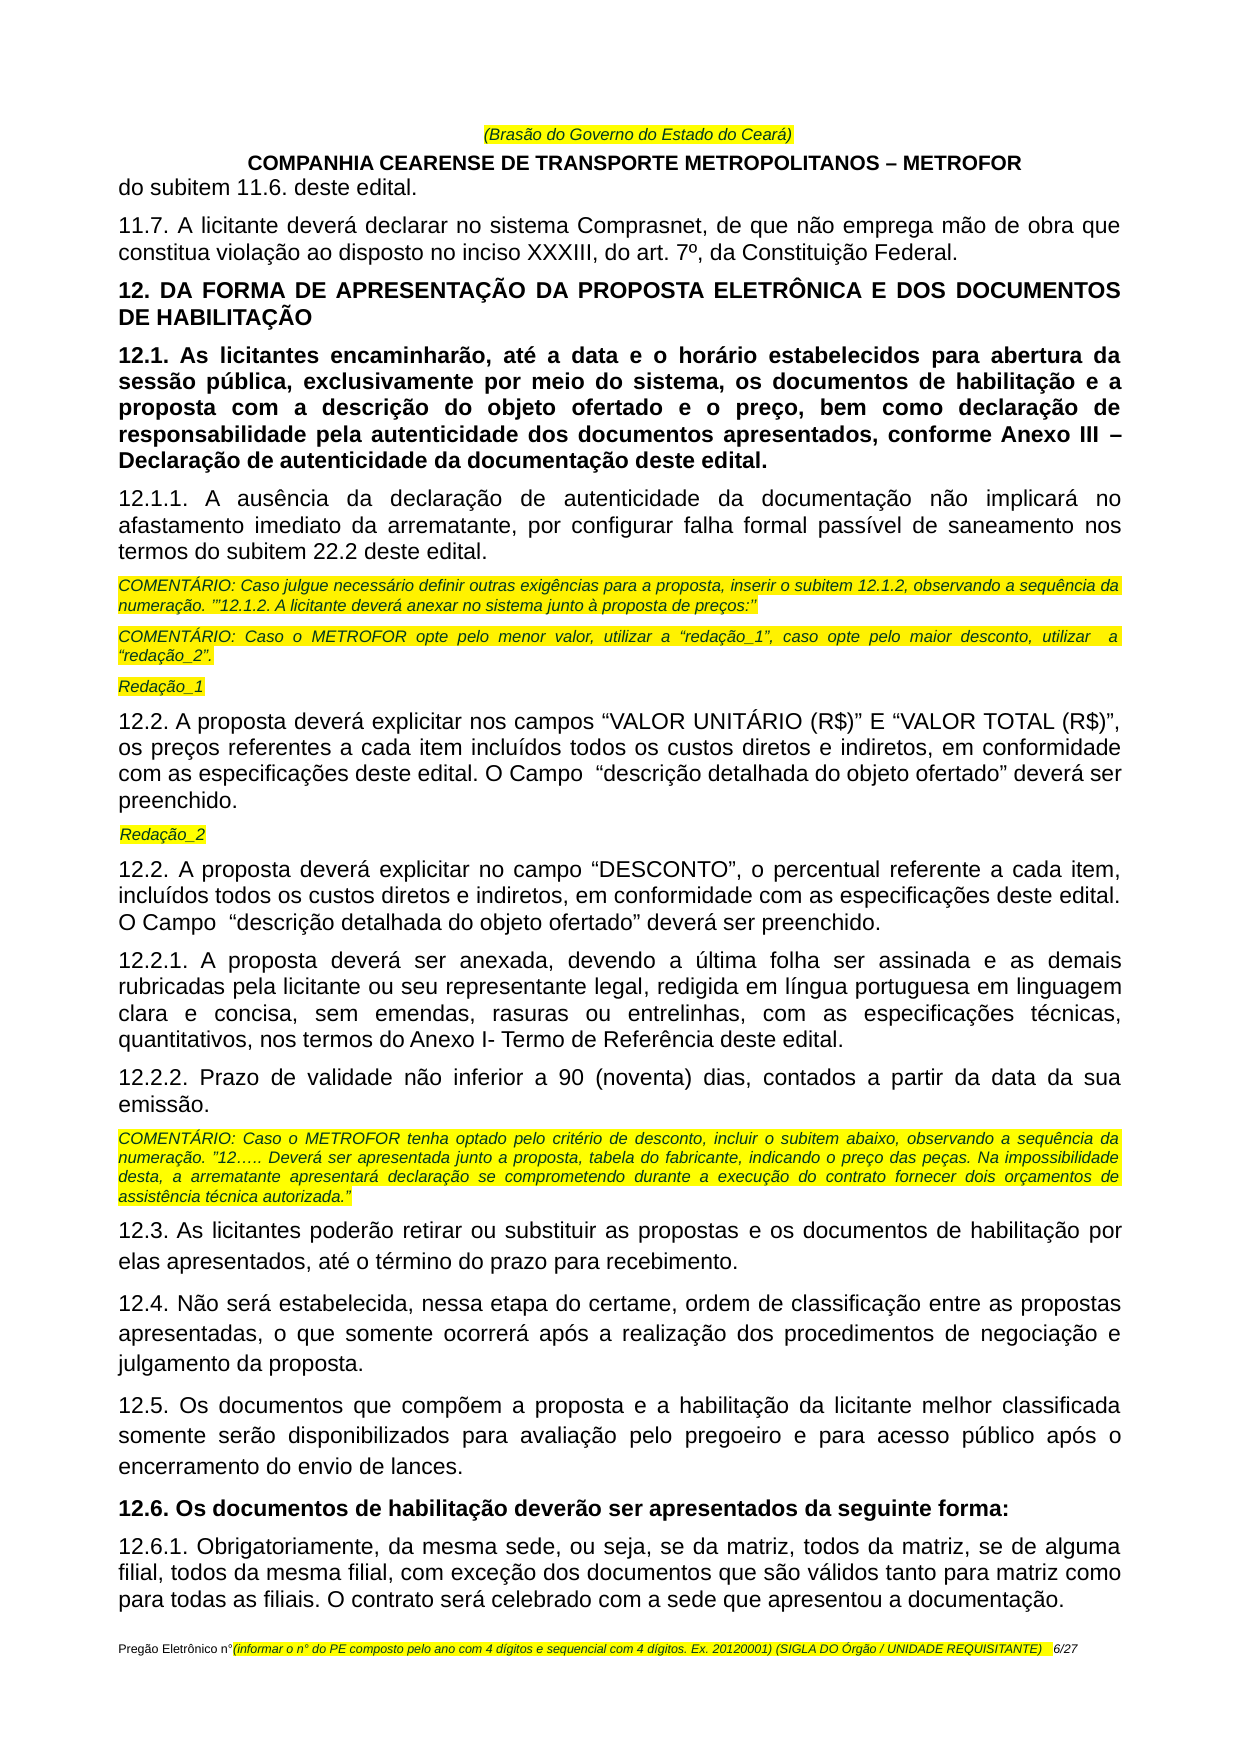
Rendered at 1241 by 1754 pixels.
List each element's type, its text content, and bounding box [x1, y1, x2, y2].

text COMENTÁRIO: Caso o METROFOR tenha optado pelo critério de desconto, incluir o subitem abaixo, observando a sequência da numeração. ”12….. Deverá ser apresentada junto a proposta, tabela do fabricante, indicando o preço das peças. Na impossibilidade desta, a arrematante apresentará declaração se comprometendo durante a execução do contrato fornecer dois orçamentos de assistência técnica autorizada.” [118, 1129, 1122, 1206]
text do subitem 11.6. deste edital. [118, 174, 1122, 201]
text 12.1.1. A ausência da declaração de autenticidade da documentação não implicará no afastamento imediato da arrematante, por configurar falha formal passível de saneamento nos termos do subitem 22.2 deste edital. [118, 485, 1122, 564]
text 11.7. A licitante deverá declarar no sistema Comprasnet, de que não emprega mão de obra que constitua violação ao disposto no inciso XXXIII, do art. 7º, da Constituição Federal. [118, 212, 1122, 265]
list 12.3. As licitantes poderão retirar ou substituir as propostas e os documentos de habilitação por elas apresentados, até o término do prazo para recebimento. [118, 1217, 1122, 1274]
text 12. DA FORMA DE APRESENTAÇÃO DA PROPOSTA ELETRÔNICA E DOS DOCUMENTOS DE HABILITAÇÃO [118, 277, 1122, 330]
list 12.4. Não será estabelecida, nessa etapa do certame, ordem de classificação entre as propostas apresentadas, o que somente ocorrerá após a realização dos procedimentos de negociação e julgamento da proposta. [118, 1290, 1122, 1376]
text 12.6.1. Obrigatoriamente, da mesma sede, ou seja, se da matriz, todos da matriz, se de alguma filial, todos da mesma filial, com exceção dos documentos que são válidos tanto para matriz como para todas as filiais. O contrato será celebrado com a sede que apresentou a documentação. [118, 1533, 1122, 1612]
text 12.2. A proposta deverá explicitar nos campos “VALOR UNITÁRIO (R$)” E “VALOR TOTAL (R$)”, os preços referentes a cada item incluídos todos os custos diretos e indiretos, em conformidade com as especificações deste edital. O Campo “descrição detalhada do objeto ofertado” deverá ser preenchido. [118, 708, 1122, 813]
text 12.2.1. A proposta deverá ser anexada, devendo a última folha ser assinada e as demais rubricadas pela licitante ou seu representante legal, redigida em língua portuguesa em linguagem clara e concisa, sem emendas, rasuras ou entrelinhas, com as especificações técnicas, quantitativos, nos termos do Anexo I- Termo de Referência deste edital. [118, 947, 1122, 1052]
text Redação_2 [119, 825, 1123, 844]
list 12.5. Os documentos que compõem a proposta e a habilitação da licitante melhor classificada somente serão disponibilizados para avaliação pelo pregoeiro e para acesso público após o encerramento do envio de lances. [118, 1392, 1122, 1479]
text Redação_1 [118, 677, 1122, 696]
text 12.1. As licitantes encaminharão, até a data e o horário estabelecidos para abertura da sessão pública, exclusivamente por meio do sistema, os documentos de habilitação e a proposta com a descrição do objeto ofertado e o preço, bem como declaração de responsabilidade pela autenticidade dos documentos apresentados, conforme Anexo III – Declaração de autenticidade da documentação deste edital. [118, 342, 1122, 473]
text 12.6. Os documentos de habilitação deverão ser apresentados da seguinte forma: [118, 1495, 1122, 1521]
text 12.2. A proposta deverá explicitar no campo “DESCONTO”, o percentual referente a cada item, incluídos todos os custos diretos e indiretos, em conformidade com as especificações deste edital. O Campo “descrição detalhada do objeto ofertado” deverá ser preenchido. [118, 856, 1122, 935]
text COMENTÁRIO: Caso julgue necessário definir outras exigências para a proposta, inserir o subitem 12.1.2, observando a sequência da numeração. ’”12.1.2. A licitante deverá anexar no sistema junto à proposta de preços:’’ [118, 576, 1122, 614]
text 12.2.2. Prazo de validade não inferior a 90 (noventa) dias, contados a partir da data da sua emissão. [118, 1064, 1122, 1117]
text COMENTÁRIO: Caso o METROFOR opte pelo menor valor, utilizar a “redação_1”, caso opte pelo maior desconto, utilizar a “redação_2”. [118, 626, 1122, 665]
